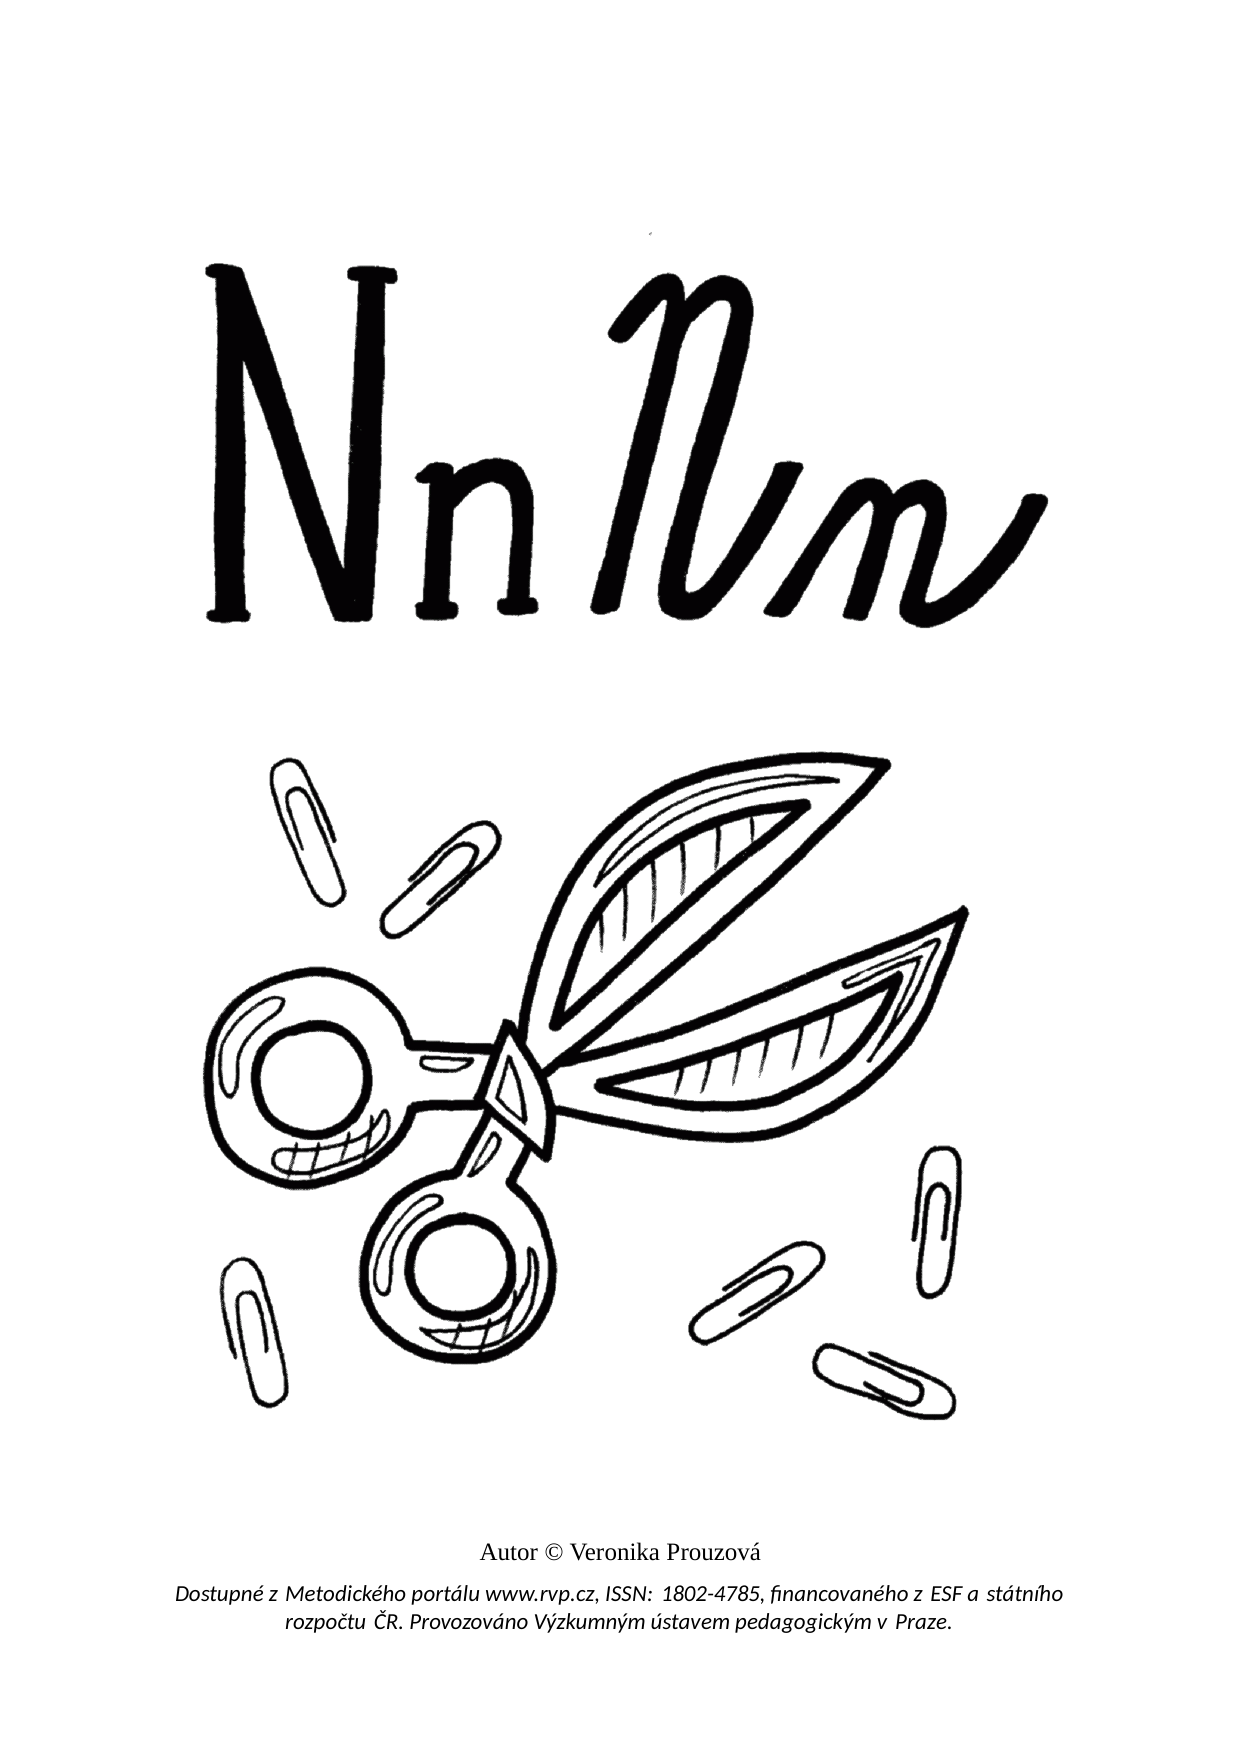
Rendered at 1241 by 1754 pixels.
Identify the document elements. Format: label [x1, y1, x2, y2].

picture [134, 156, 1098, 1508]
